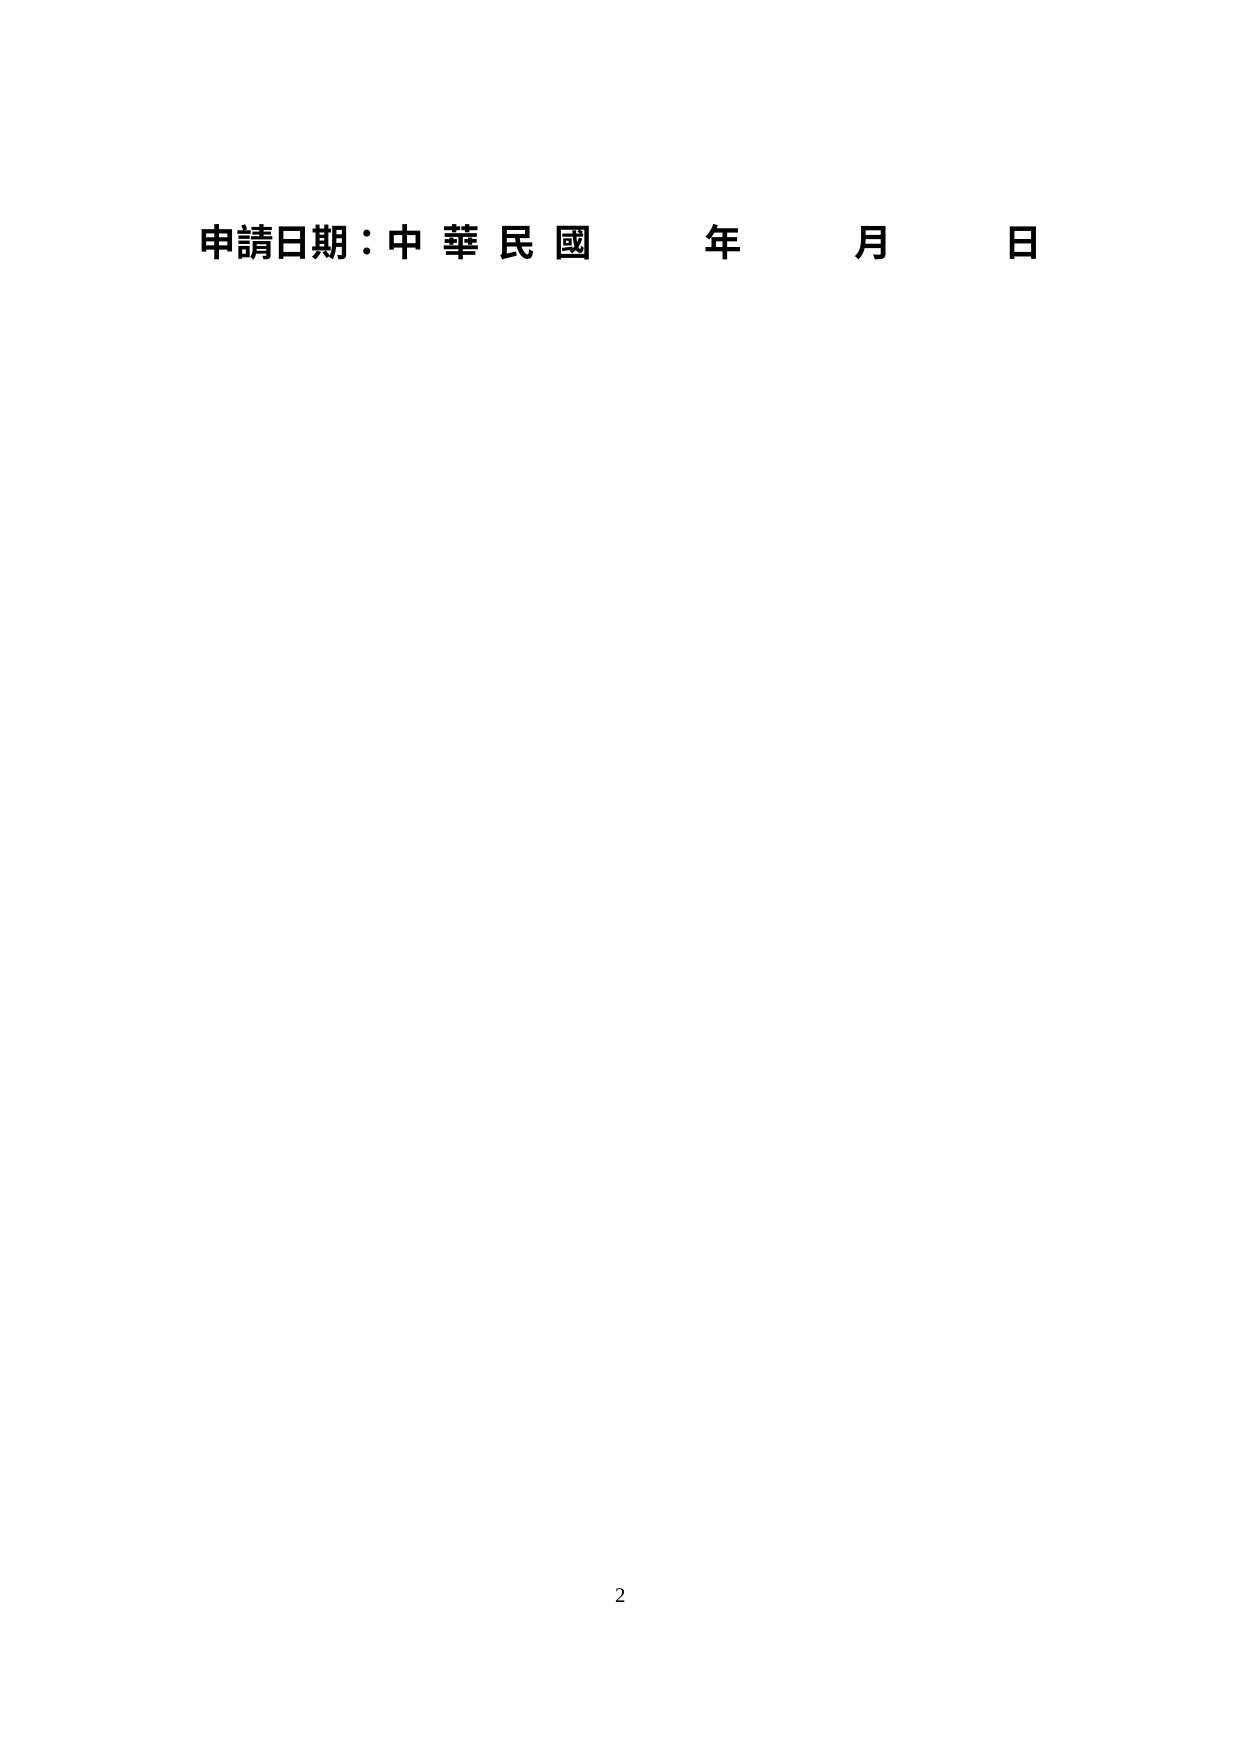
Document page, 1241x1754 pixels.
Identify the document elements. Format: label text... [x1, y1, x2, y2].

text 申請日期：中 華 民 國 年 月 日 [112, 223, 1128, 265]
